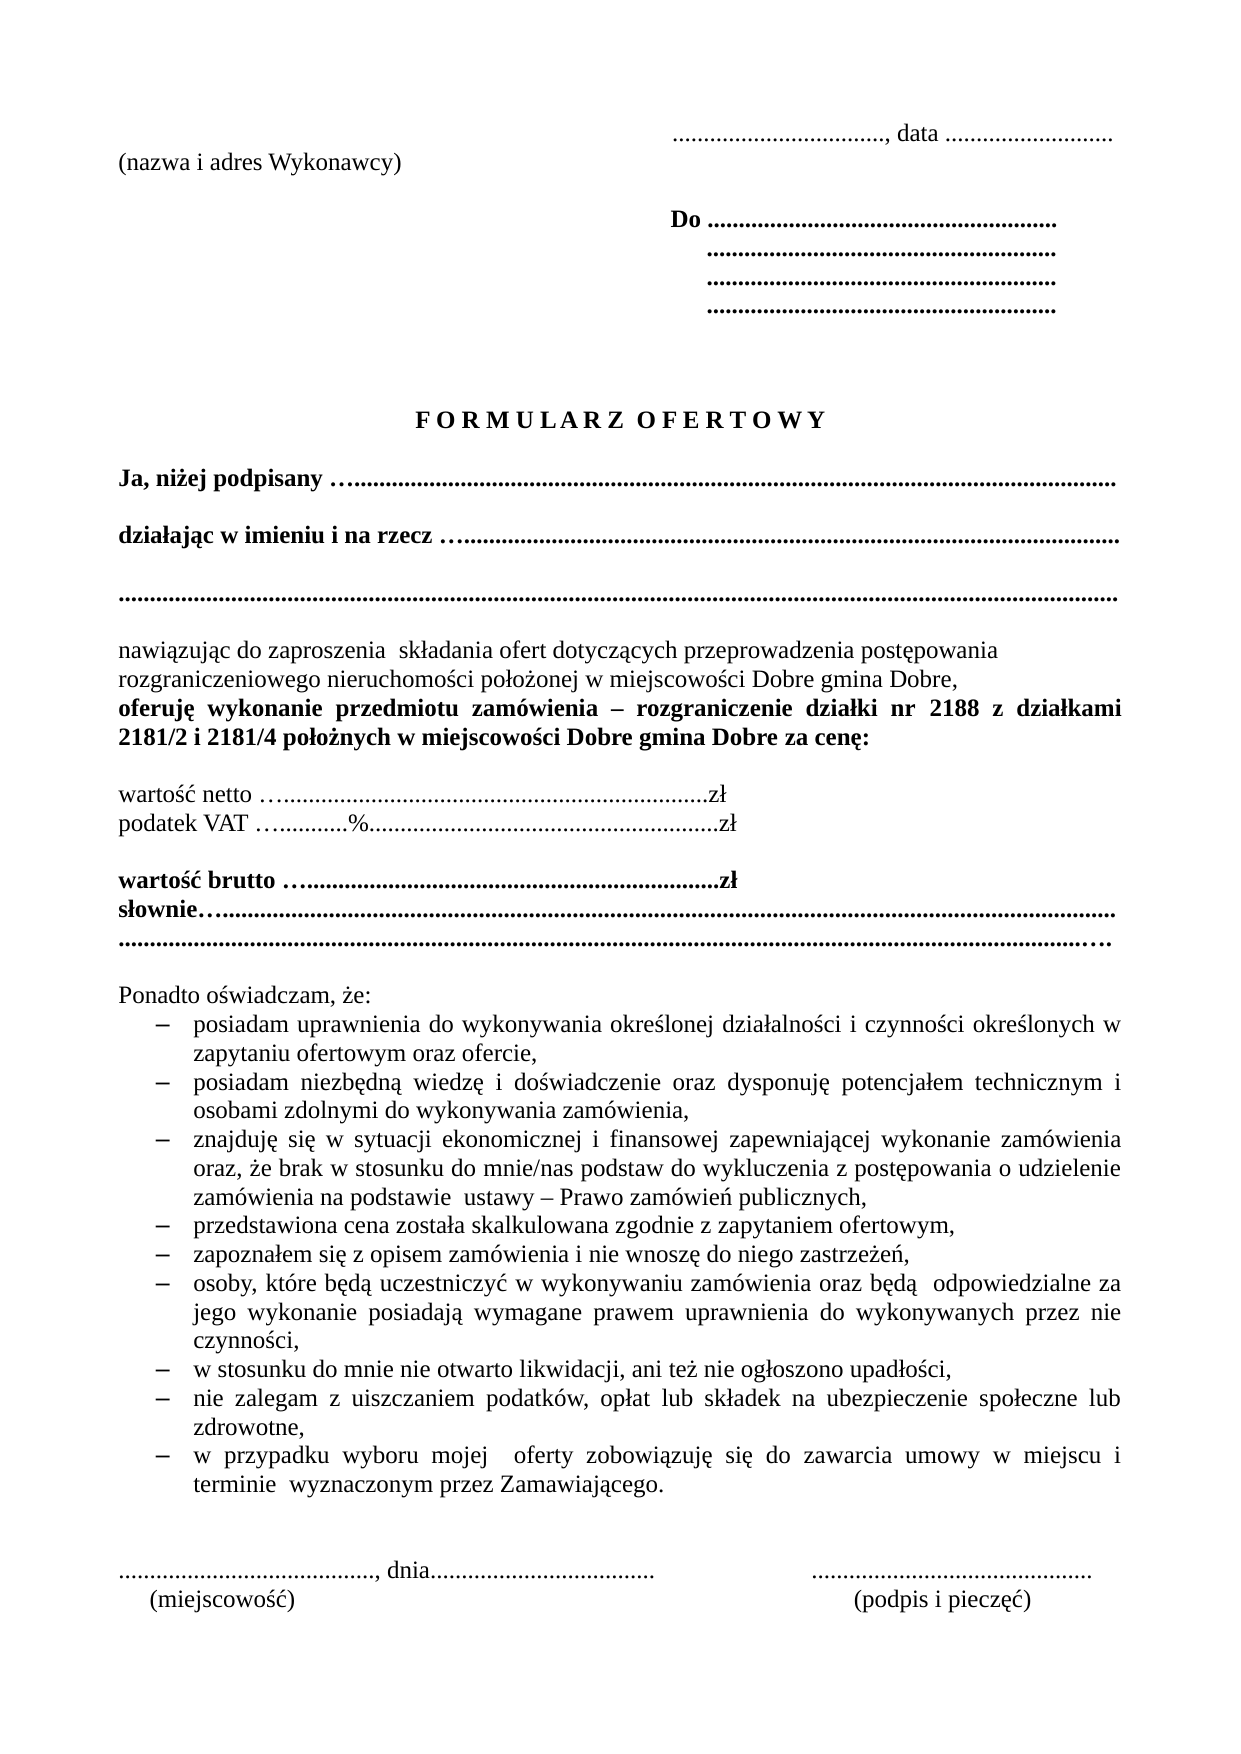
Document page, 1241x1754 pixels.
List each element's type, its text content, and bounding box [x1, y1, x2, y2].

list nie zalegam z uiszczaniem podatków, opłat lub składek na ubezpieczenie społeczne lub zdrowotne, [156, 1383, 1122, 1441]
text ........................................., dnia.................................... ............................................. [118, 1556, 1122, 1584]
list osoby, które będą uczestniczyć w wykonywaniu zamówienia oraz będą odpowiedzialne za jego wykonanie posiadają wymagane prawem uprawnienia do wykonywanych przez nie czynności, [156, 1268, 1122, 1354]
list w przypadku wyboru mojej oferty zobowiązuję się do zawarcia umowy w miejscu i terminie wyznaczonym przez Zamawiającego. [156, 1441, 1122, 1498]
text działając w imieniu i na rzecz …......................................................................................................... [118, 521, 1122, 549]
text ........................................................ [118, 262, 1122, 291]
list przedstawiona cena została skalkulowana zgodnie z zapytaniem ofertowym, [156, 1211, 1122, 1239]
list posiadam uprawnienia do wykonywania określonej działalności i czynności określonych w zapytaniu ofertowym oraz ofercie, [156, 1009, 1122, 1067]
text podatek VAT …...........%........................................................zł [118, 808, 1122, 837]
list zapoznałem się z opisem zamówienia i nie wnoszę do niego zastrzeżeń, [156, 1239, 1122, 1268]
text (miejscowość) (podpis i pieczęć) [118, 1584, 1122, 1613]
text Ja, niżej podpisany ….......................................................................................................................... [118, 463, 1122, 492]
text Do ........................................................ [118, 204, 1122, 233]
text oferuję wykonanie przedmiotu zamówienia – rozgraniczenie działki nr 2188 z działkami 2181/2 i 2181/4 położnych w miejscowości Dobre gmina Dobre za cenę: [118, 693, 1122, 751]
text wartość brutto …..................................................................zł [118, 866, 1122, 894]
list znajduję się w sytuacji ekonomicznej i finansowej zapewniającej wykonanie zamówienia oraz, że brak w stosunku do mnie/nas podstaw do wykluczenia z postępowania o udzielenie zamówienia na podstawie ustawy – Prawo zamówień publicznych, [156, 1124, 1122, 1211]
text wartość netto …....................................................................zł [118, 779, 1122, 808]
text ................................................................................................................................................................ [118, 578, 1122, 607]
list posiadam niezbędną wiedzę i doświadczenie oraz dysponuję potencjałem technicznym i osobami zdolnymi do wykonywania zamówienia, [156, 1067, 1122, 1124]
text słownie….........................................................................................................................................................................................................................................................................................................…. [118, 894, 1122, 952]
list w stosunku do mnie nie otwarto likwidacji, ani też nie ogłoszono upadłości, [156, 1354, 1122, 1383]
text .................................., data ........................... [118, 118, 1122, 147]
text F O R M U L A R Z O F E R T O W Y [118, 406, 1122, 434]
text ........................................................ [118, 233, 1122, 262]
text Ponadto oświadczam, że: [118, 981, 1122, 1009]
text ........................................................ [118, 291, 1122, 319]
text nawiązując do zaproszenia składania ofert dotyczących przeprowadzenia postępowania rozgraniczeniowego nieruchomości położonej w miejscowości Dobre gmina Dobre, [118, 636, 1122, 693]
text (nazwa i adres Wykonawcy) [118, 147, 1122, 176]
